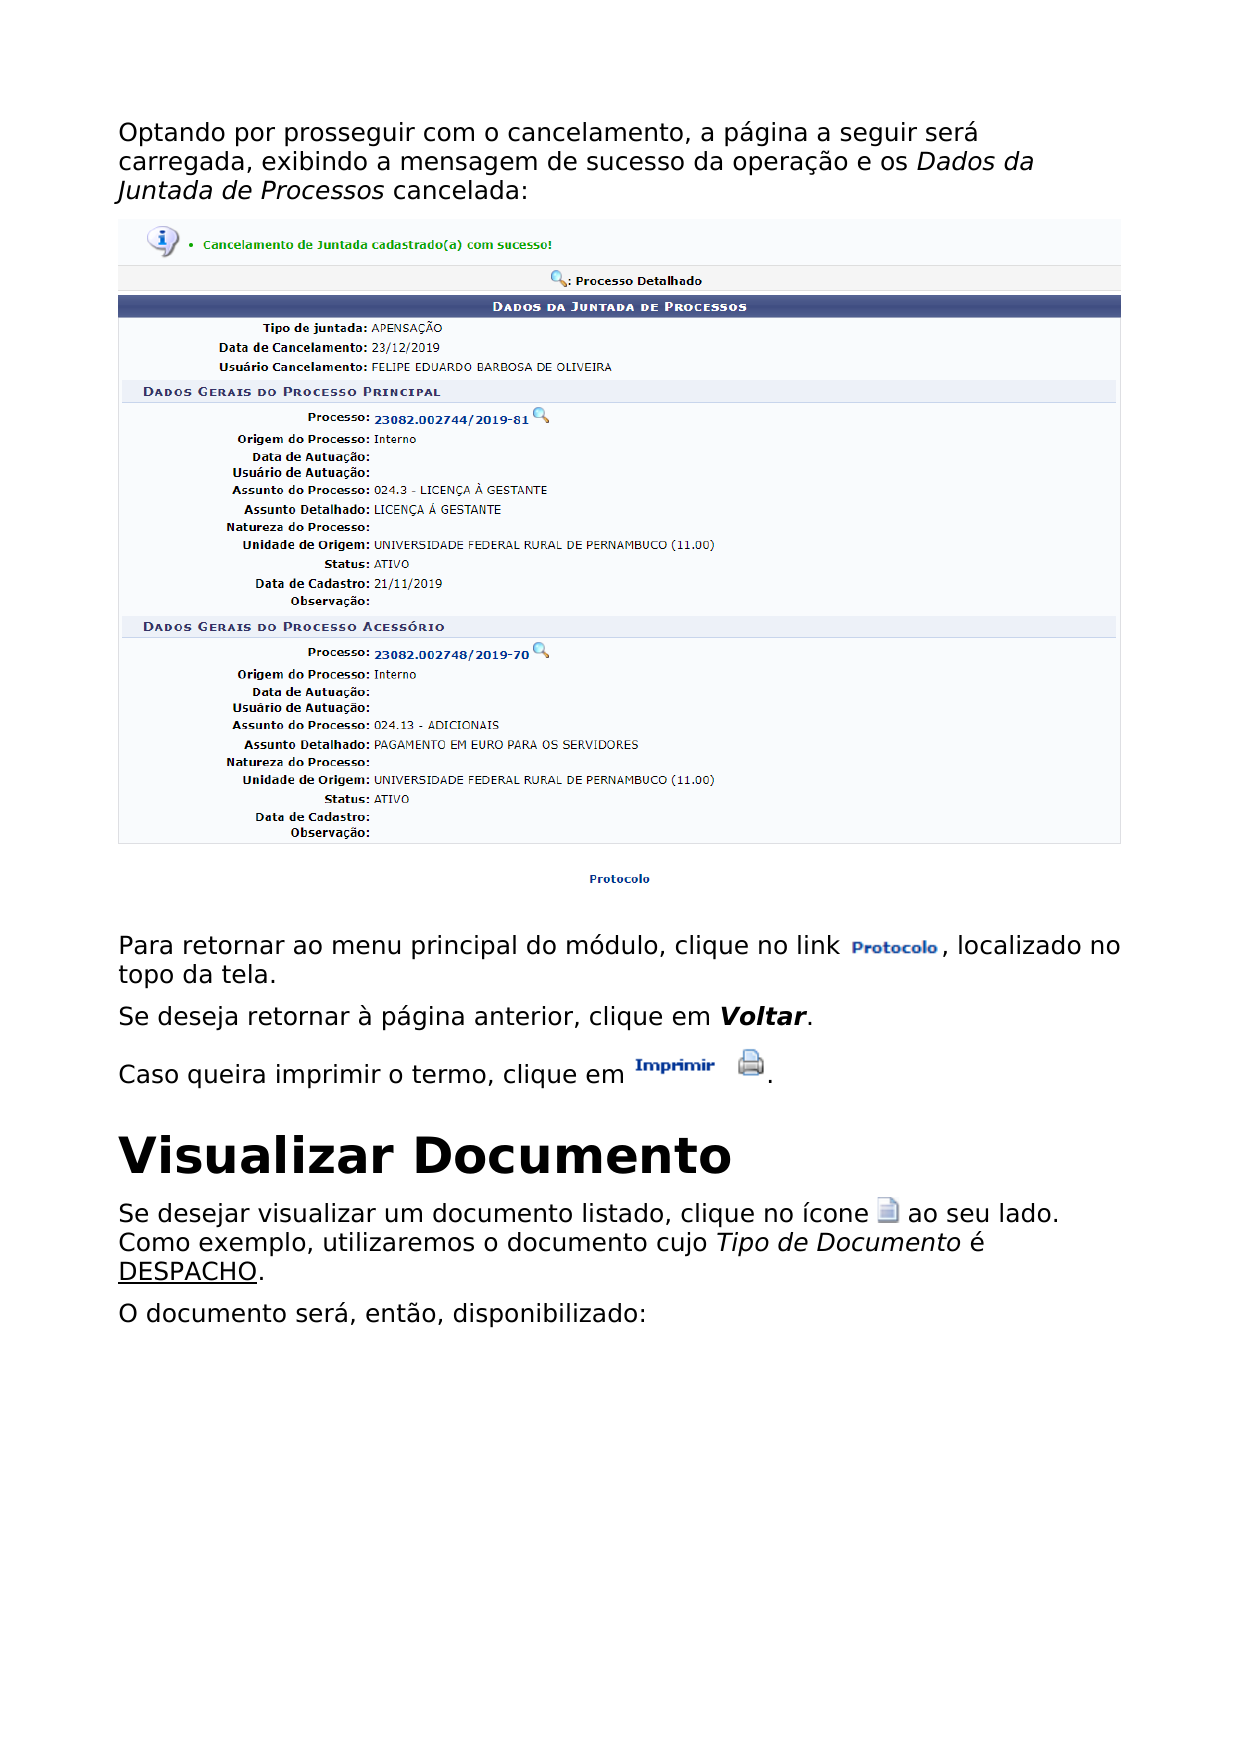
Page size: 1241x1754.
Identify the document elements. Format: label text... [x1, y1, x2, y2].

subtitle Visualizar Documento [118, 1127, 1122, 1185]
text Se desejar visualizar um documento listado, clique no ícone ao seu lado. Como exemplo, utilizaremos o documento cujo Tipo de Documento é DESPACHO. [118, 1197, 1122, 1287]
picture [118, 218, 1123, 890]
picture [877, 1197, 900, 1223]
picture [633, 1044, 767, 1084]
text Caso queira imprimir o termo, clique em . [118, 1044, 1122, 1089]
text Optando por prosseguir com o cancelamento, a página a seguir será carregada, exibindo a mensagem de sucesso da operação e os Dados da Juntada de Processos cancelada: [118, 118, 1122, 206]
text Para retornar ao menu principal do módulo, clique no link , localizado no topo da tela. [118, 932, 1122, 990]
text O documento será, então, disponibilizado: [118, 1299, 1122, 1328]
picture [848, 939, 941, 955]
text Se deseja retornar à página anterior, clique em Voltar. [118, 1002, 1122, 1032]
